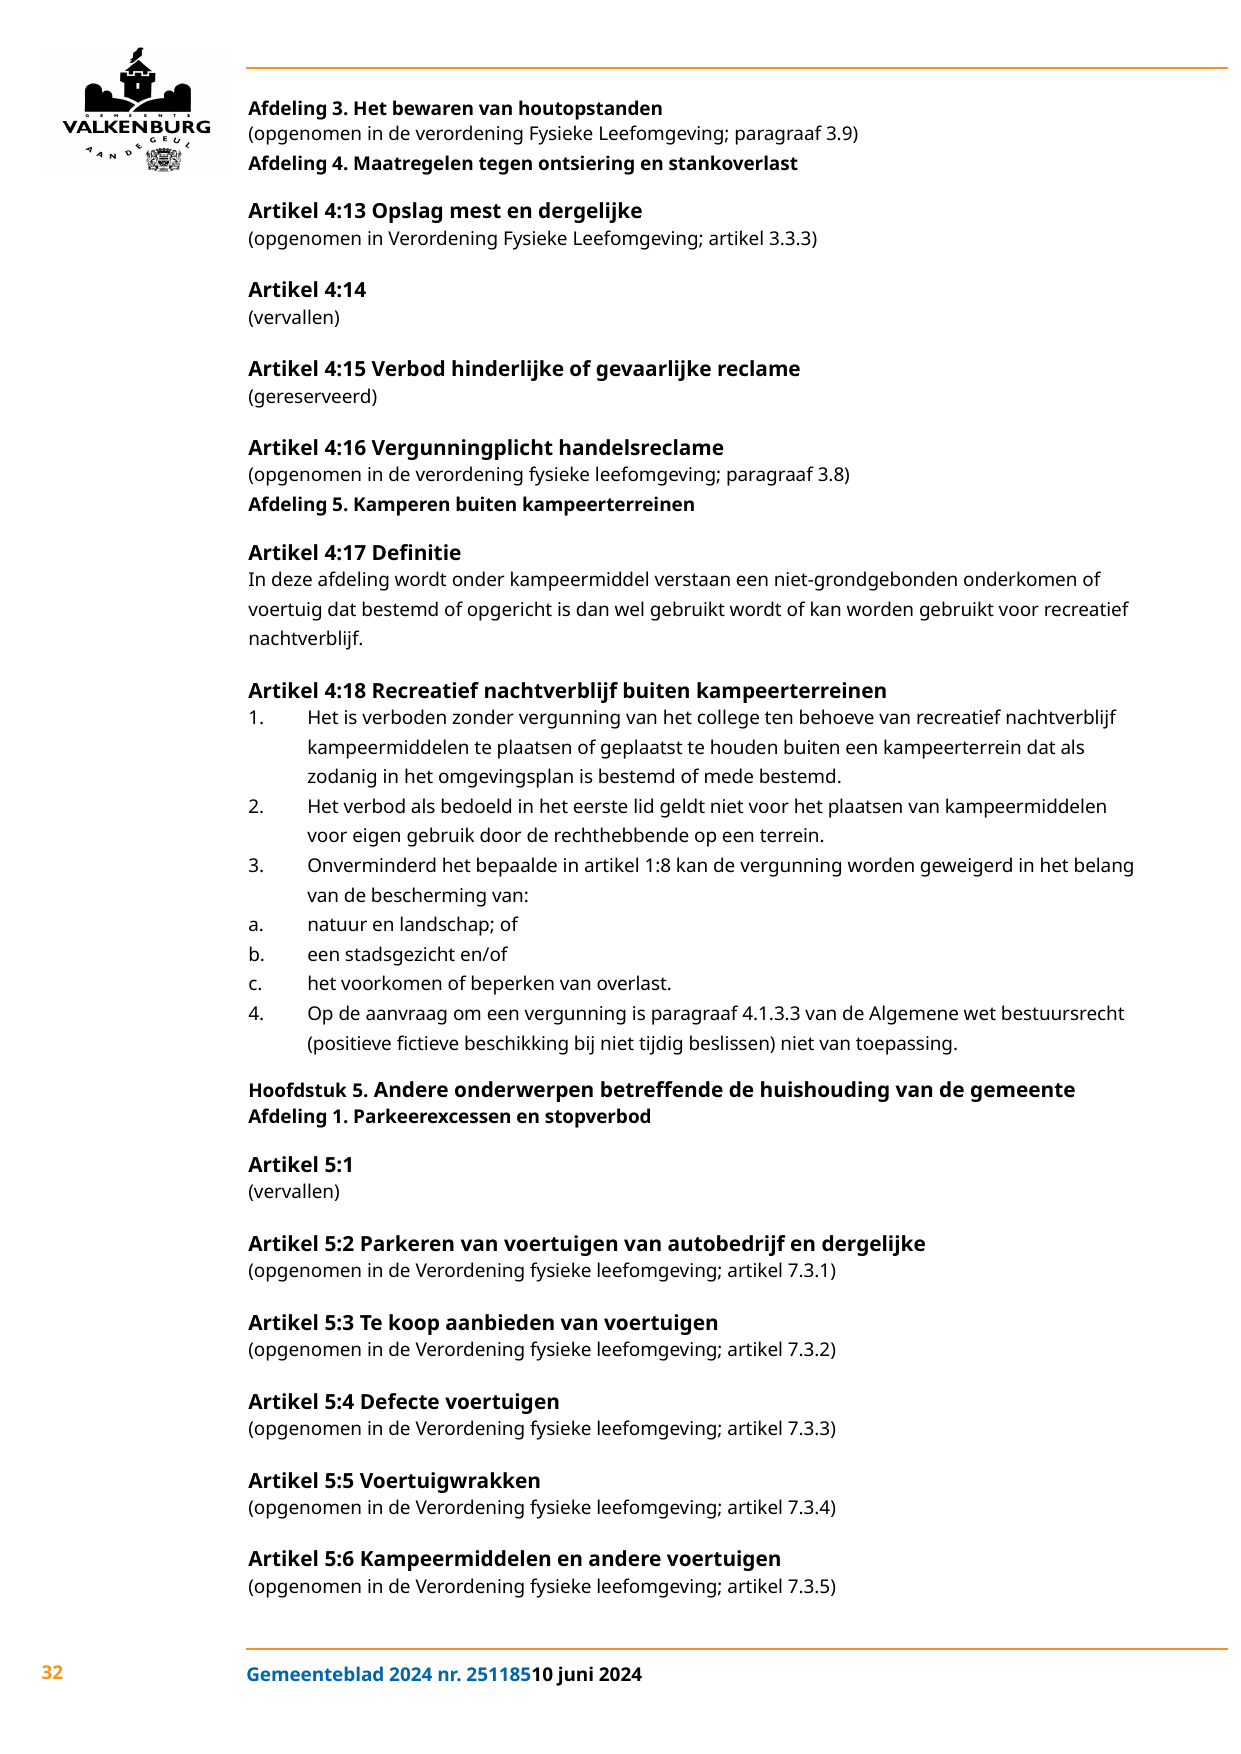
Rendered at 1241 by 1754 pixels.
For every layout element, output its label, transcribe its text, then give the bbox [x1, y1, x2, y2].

text (opgenomen in de Verordening fysieke leefomgeving; artikel 7.3.1) [248, 1258, 1152, 1283]
text Artikel 4:13 Opslag mest en dergelijke [248, 197, 1152, 225]
list Het verbod als bedoeld in het eerste lid geldt niet voor het plaatsen van kampeermiddelen voor eigen gebruik door de rechthebbende op een terrein. [248, 793, 1152, 848]
text Artikel 4:17 Definitie [248, 538, 1152, 566]
text (opgenomen in de Verordening fysieke leefomgeving; artikel 7.3.3) [248, 1415, 1152, 1441]
list Het is verboden zonder vergunning van het college ten behoeve van recreatief nachtverblijf kampeermiddelen te plaatsen of geplaatst te houden buiten een kampeerterrein dat als zodanig in het omgevingsplan is bestemd of mede bestemd. [248, 704, 1152, 789]
text (opgenomen in de Verordening fysieke leefomgeving; artikel 7.3.4) [248, 1494, 1152, 1520]
list een stadsgezicht en/of [248, 941, 1152, 967]
text (opgenomen in de verordening fysieke leefomgeving; paragraaf 3.8) [248, 462, 1152, 487]
text (gereserveerd) [248, 383, 1152, 408]
text (opgenomen in de Verordening fysieke leefomgeving; artikel 7.3.2) [248, 1336, 1152, 1362]
text Afdeling 1. Parkeerexcessen en stopverbod [248, 1104, 1152, 1129]
text Afdeling 3. Het bewaren van houtopstanden [248, 95, 1152, 121]
text Afdeling 4. Maatregelen tegen ontsiering en stankoverlast [248, 150, 1152, 176]
list natuur en landschap; of [248, 911, 1152, 937]
list het voorkomen of beperken van overlast. [248, 971, 1152, 996]
text In deze afdeling wordt onder kampeermiddel verstaan een niet-grondgebonden onderkomen of voertuig dat bestemd of opgericht is dan wel gebruikt wordt of kan worden gebruikt voor recreatief nachtverblijf. [248, 566, 1152, 651]
text Artikel 5:3 Te koop aanbieden van voertuigen [248, 1308, 1152, 1336]
list Onverminderd het bepaalde in artikel 1:8 kan de vergunning worden geweigerd in het belang van de bescherming van: [248, 852, 1152, 907]
text (opgenomen in de Verordening fysieke leefomgeving; artikel 7.3.5) [248, 1573, 1152, 1599]
text (vervallen) [248, 304, 1152, 330]
text Artikel 5:1 [248, 1150, 1152, 1179]
text Artikel 5:6 Kampeermiddelen en andere voertuigen [248, 1544, 1152, 1573]
list Op de aanvraag om een vergunning is paragraaf 4.1.3.3 van de Algemene wet bestuursrecht (positieve fictieve beschikking bij niet tijdig beslissen) niet van toepassing. [248, 1000, 1152, 1055]
text (vervallen) [248, 1179, 1152, 1204]
text Artikel 4:18 Recreatief nachtverblijf buiten kampeerterreinen [248, 676, 1152, 704]
text (opgenomen in de verordening Fysieke Leefomgeving; paragraaf 3.9) [248, 121, 1152, 146]
text Artikel 5:4 Defecte voertuigen [248, 1387, 1152, 1415]
text Artikel 4:16 Vergunningplicht handelsreclame [248, 433, 1152, 462]
picture [41, 47, 231, 172]
text Artikel 4:14 [248, 276, 1152, 304]
text (opgenomen in Verordening Fysieke Leefomgeving; artikel 3.3.3) [248, 225, 1152, 251]
text Hoofdstuk 5. Andere onderwerpen betreffende de huishouding van de gemeente [248, 1075, 1152, 1104]
text Artikel 5:5 Voertuigwrakken [248, 1466, 1152, 1494]
text Artikel 4:15 Verbod hinderlijke of gevaarlijke reclame [248, 354, 1152, 383]
text Artikel 5:2 Parkeren van voertuigen van autobedrijf en dergelijke [248, 1229, 1152, 1258]
text Afdeling 5. Kamperen buiten kampeerterreinen [248, 491, 1152, 517]
